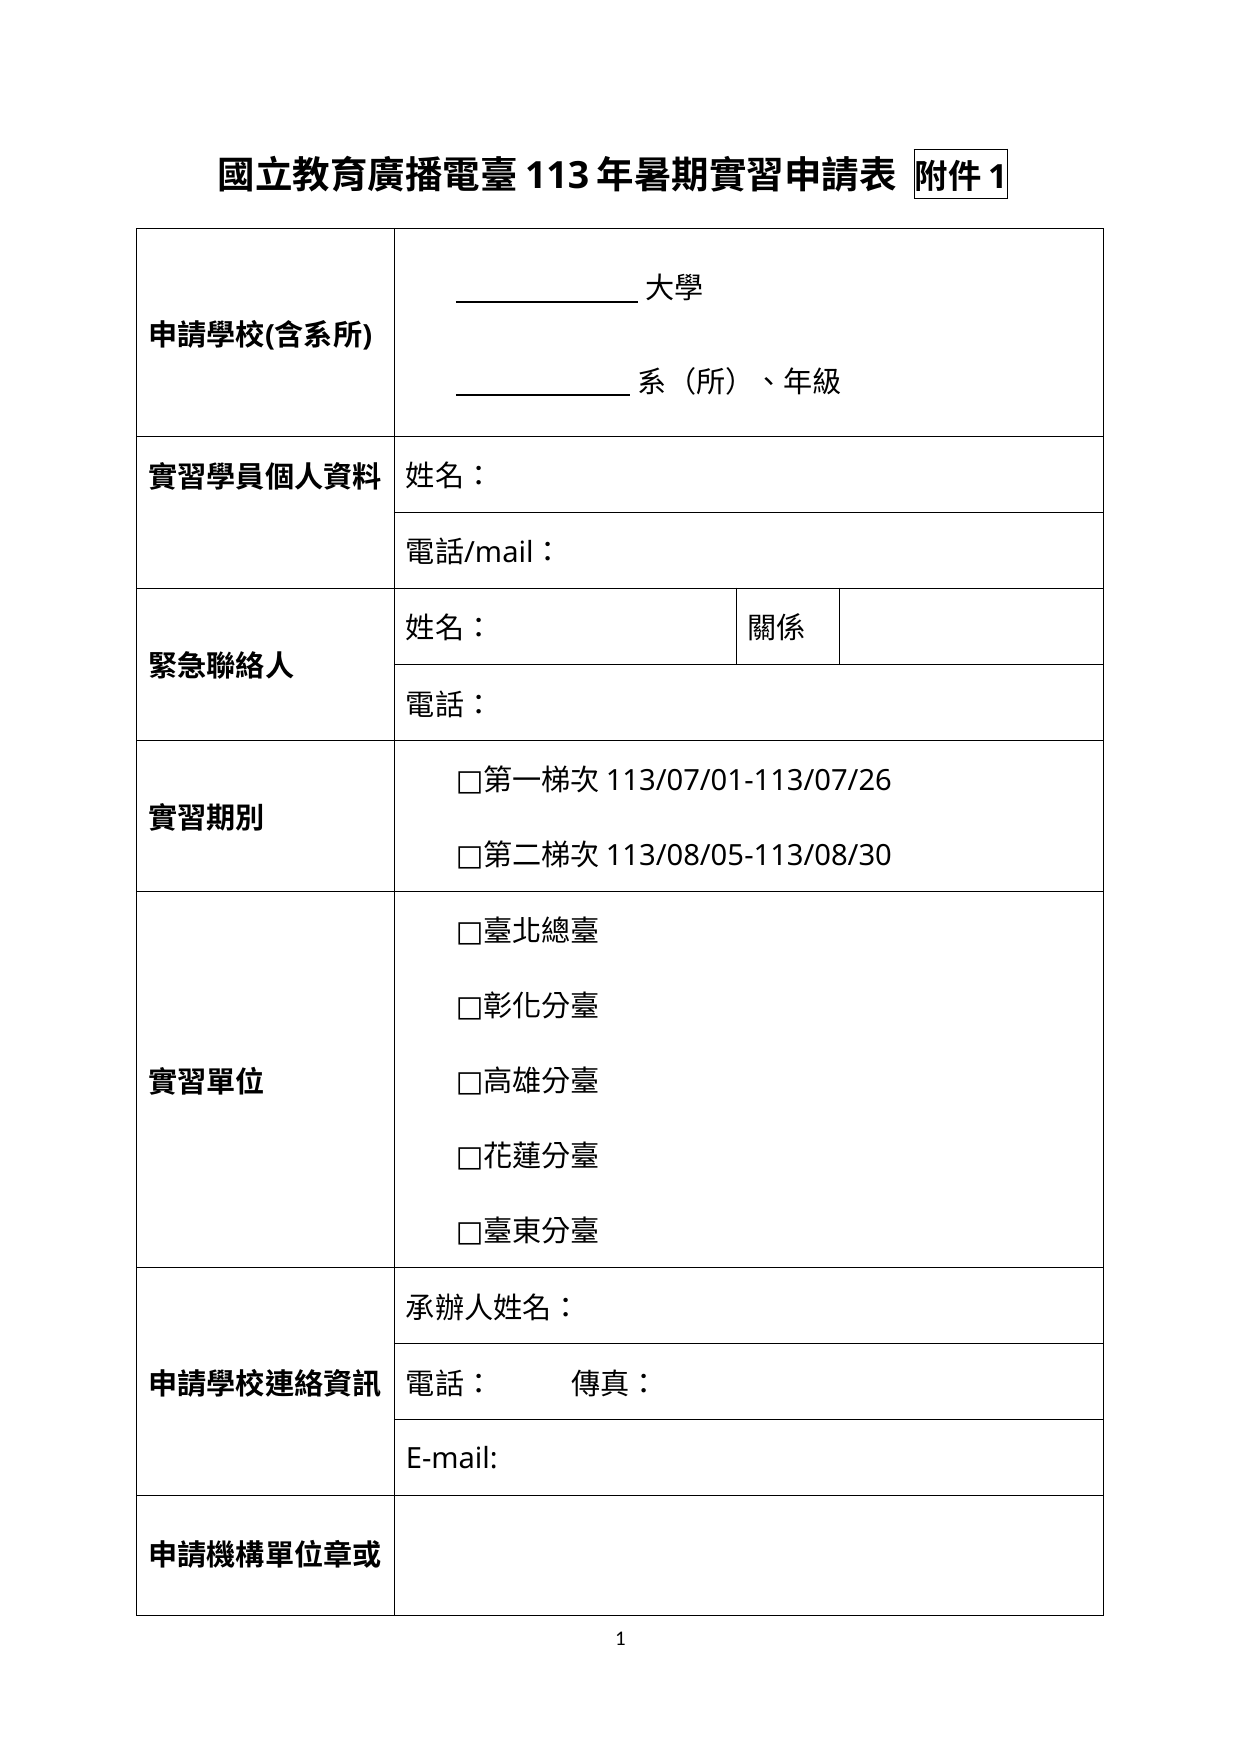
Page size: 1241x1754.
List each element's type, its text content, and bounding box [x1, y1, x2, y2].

table_cell 申請機構單位章或 [137, 1496, 394, 1615]
table_cell 申請學校連絡資訊 [137, 1268, 394, 1495]
table_cell 電話： 傳真： [395, 1344, 1103, 1419]
table_cell □第一梯次113/07/01-113/07/26 □第二梯次113/08/05-113/08/30 [395, 741, 1103, 891]
table_header 申請學校(含系所) [137, 229, 394, 436]
table_cell 電話： [395, 665, 1103, 740]
table_cell 姓名： [395, 437, 1103, 512]
table_cell 姓名： [395, 589, 736, 664]
table_cell [840, 589, 1103, 664]
table_cell 承辦人姓名： [395, 1268, 1103, 1343]
table_cell 關係 [737, 589, 839, 664]
table_cell 電話/mail： [395, 513, 1103, 588]
text 國立教育廣播電臺113年暑期實習申請表 附件1 [198, 134, 1092, 209]
table_cell 實習單位 [137, 892, 394, 1267]
table_header 大學 系（所）、年級 [395, 229, 1103, 436]
table_cell [395, 1496, 1103, 1615]
table_cell □臺北總臺 □彰化分臺 □高雄分臺 □花蓮分臺 □臺東分臺 [395, 892, 1103, 1267]
table_cell E-mail: [395, 1420, 1103, 1495]
table_cell 緊急聯絡人 [137, 589, 394, 740]
table_cell 實習學員個人資料 [137, 437, 394, 588]
table_cell 實習期別 [137, 741, 394, 891]
